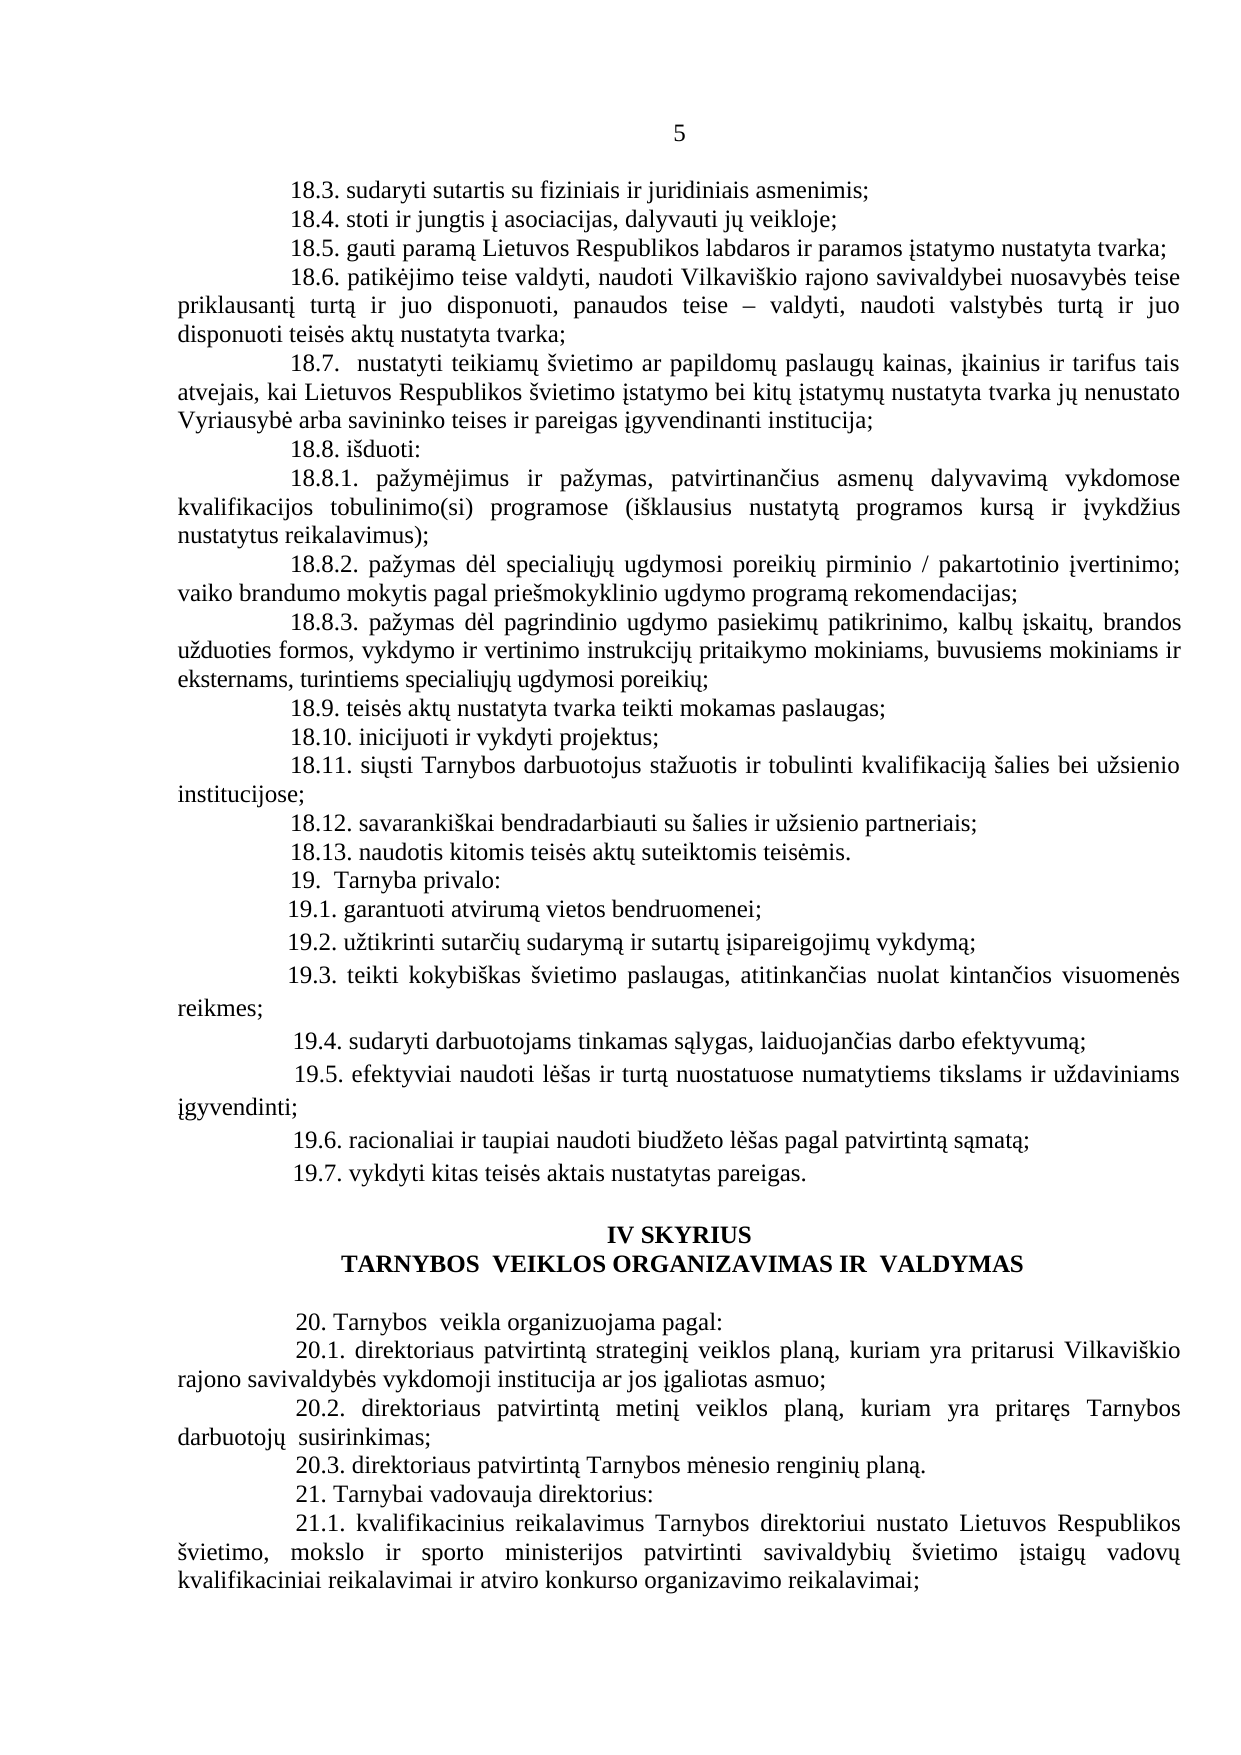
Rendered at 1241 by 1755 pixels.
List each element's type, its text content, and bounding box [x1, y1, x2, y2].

text 19.1. garantuoti atvirumą vietos bendruomenei; [177, 894, 1181, 923]
text 19.6. racionaliai ir taupiai naudoti biudžeto lėšas pagal patvirtintą sąmatą; [236, 1126, 1181, 1154]
text 18.12. savarankiškai bendradarbiauti su šalies ir užsienio partneriais; [177, 808, 1181, 837]
text 18.3. sudaryti sutartis su fiziniais ir juridiniais asmenimis; [177, 176, 1181, 204]
text 21. Tarnybai vadovauja direktorius: [177, 1479, 1181, 1508]
text 21.1. kvalifikacinius reikalavimus Tarnybos direktoriui nustato Lietuvos Respublikos švietimo, mokslo ir sporto ministerijos patvirtinti savivaldybių švietimo įstaigų vadovų kvalifikaciniai reikalavimai ir atviro konkurso organizavimo reikalavimai; [177, 1508, 1181, 1594]
text 18.10. inicijuoti ir vykdyti projektus; [177, 722, 1181, 751]
text 18.6. patikėjimo teise valdyti, naudoti Vilkaviškio rajono savivaldybei nuosavybės teise priklausantį turtą ir juo disponuoti, panaudos teise – valdyti, naudoti valstybės turtą ir juo disponuoti teisės aktų nustatyta tvarka; [177, 262, 1181, 348]
text TARNYBOS VEIKLOS ORGANIZAVIMAS IR VALDYMAS [177, 1249, 1181, 1278]
text 18.11. siųsti Tarnybos darbuotojus stažuotis ir tobulinti kvalifikaciją šalies bei užsienio institucijose; [177, 751, 1181, 808]
text 20.2. direktoriaus patvirtintą metinį veiklos planą, kuriam yra pritaręs Tarnybos darbuotojų susirinkimas; [177, 1393, 1181, 1450]
text 19.7. vykdyti kitas teisės aktais nustatytas pareigas. [236, 1158, 1181, 1187]
text 20. Tarnybos veikla organizuojama pagal: [177, 1307, 1181, 1335]
text 18.9. teisės aktų nustatyta tvarka teikti mokamas paslaugas; [177, 693, 1181, 722]
text 18.5. gauti paramą Lietuvos Respublikos labdaros ir paramos įstatymo nustatyta tvarka; [177, 233, 1181, 262]
text 19.3. teikti kokybiškas švietimo paslaugas, atitinkančias nuolat kintančios visuomenės reikmes; [177, 960, 1181, 1022]
text 20.1. direktoriaus patvirtintą strateginį veiklos planą, kuriam yra pritarusi Vilkaviškio rajono savivaldybės vykdomoji institucija ar jos įgaliotas asmuo; [177, 1335, 1181, 1393]
text 20.3. direktoriaus patvirtintą Tarnybos mėnesio renginių planą. [177, 1450, 1181, 1479]
text 19.5. efektyviai naudoti lėšas ir turtą nuostatuose numatytiems tikslams ir uždaviniams įgyvendinti; [177, 1059, 1181, 1121]
text 19.4. sudaryti darbuotojams tinkamas sąlygas, laiduojančias darbo efektyvumą; [236, 1026, 1181, 1055]
text 18.4. stoti ir jungtis į asociacijas, dalyvauti jų veikloje; [177, 204, 1181, 233]
text 18.13. naudotis kitomis teisės aktų suteiktomis teisėmis. [177, 837, 1181, 866]
text 18.8.1. pažymėjimus ir pažymas, patvirtinančius asmenų dalyvavimą vykdomose kvalifikacijos tobulinimo(si) programose (išklausius nustatytą programos kursą ir įvykdžius nustatytus reikalavimus); [177, 463, 1181, 549]
text 19.2. užtikrinti sutarčių sudarymą ir sutartų įsipareigojimų vykdymą; [177, 927, 1181, 956]
text 19. Tarnyba privalo: [177, 866, 1181, 894]
text 18.8.3. pažymas dėl pagrindinio ugdymo pasiekimų patikrinimo, kalbų įskaitų, brandos užduoties formos, vykdymo ir vertinimo instrukcijų pritaikymo mokiniams, buvusiems mokiniams ir eksternams, turintiems specialiųjų ugdymosi poreikių; [177, 607, 1181, 693]
text 18.8. išduoti: [177, 434, 1181, 463]
text 18.8.2. pažymas dėl specialiųjų ugdymosi poreikių pirminio / pakartotinio įvertinimo; vaiko brandumo mokytis pagal priešmokyklinio ugdymo programą rekomendacijas; [177, 549, 1181, 607]
text IV SKYRIUS [177, 1220, 1181, 1249]
text 18.7. nustatyti teikiamų švietimo ar papildomų paslaugų kainas, įkainius ir tarifus tais atvejais, kai Lietuvos Respublikos švietimo įstatymo bei kitų įstatymų nustatyta tvarka jų nenustato Vyriausybė arba savininko teises ir pareigas įgyvendinanti institucija; [177, 348, 1181, 434]
